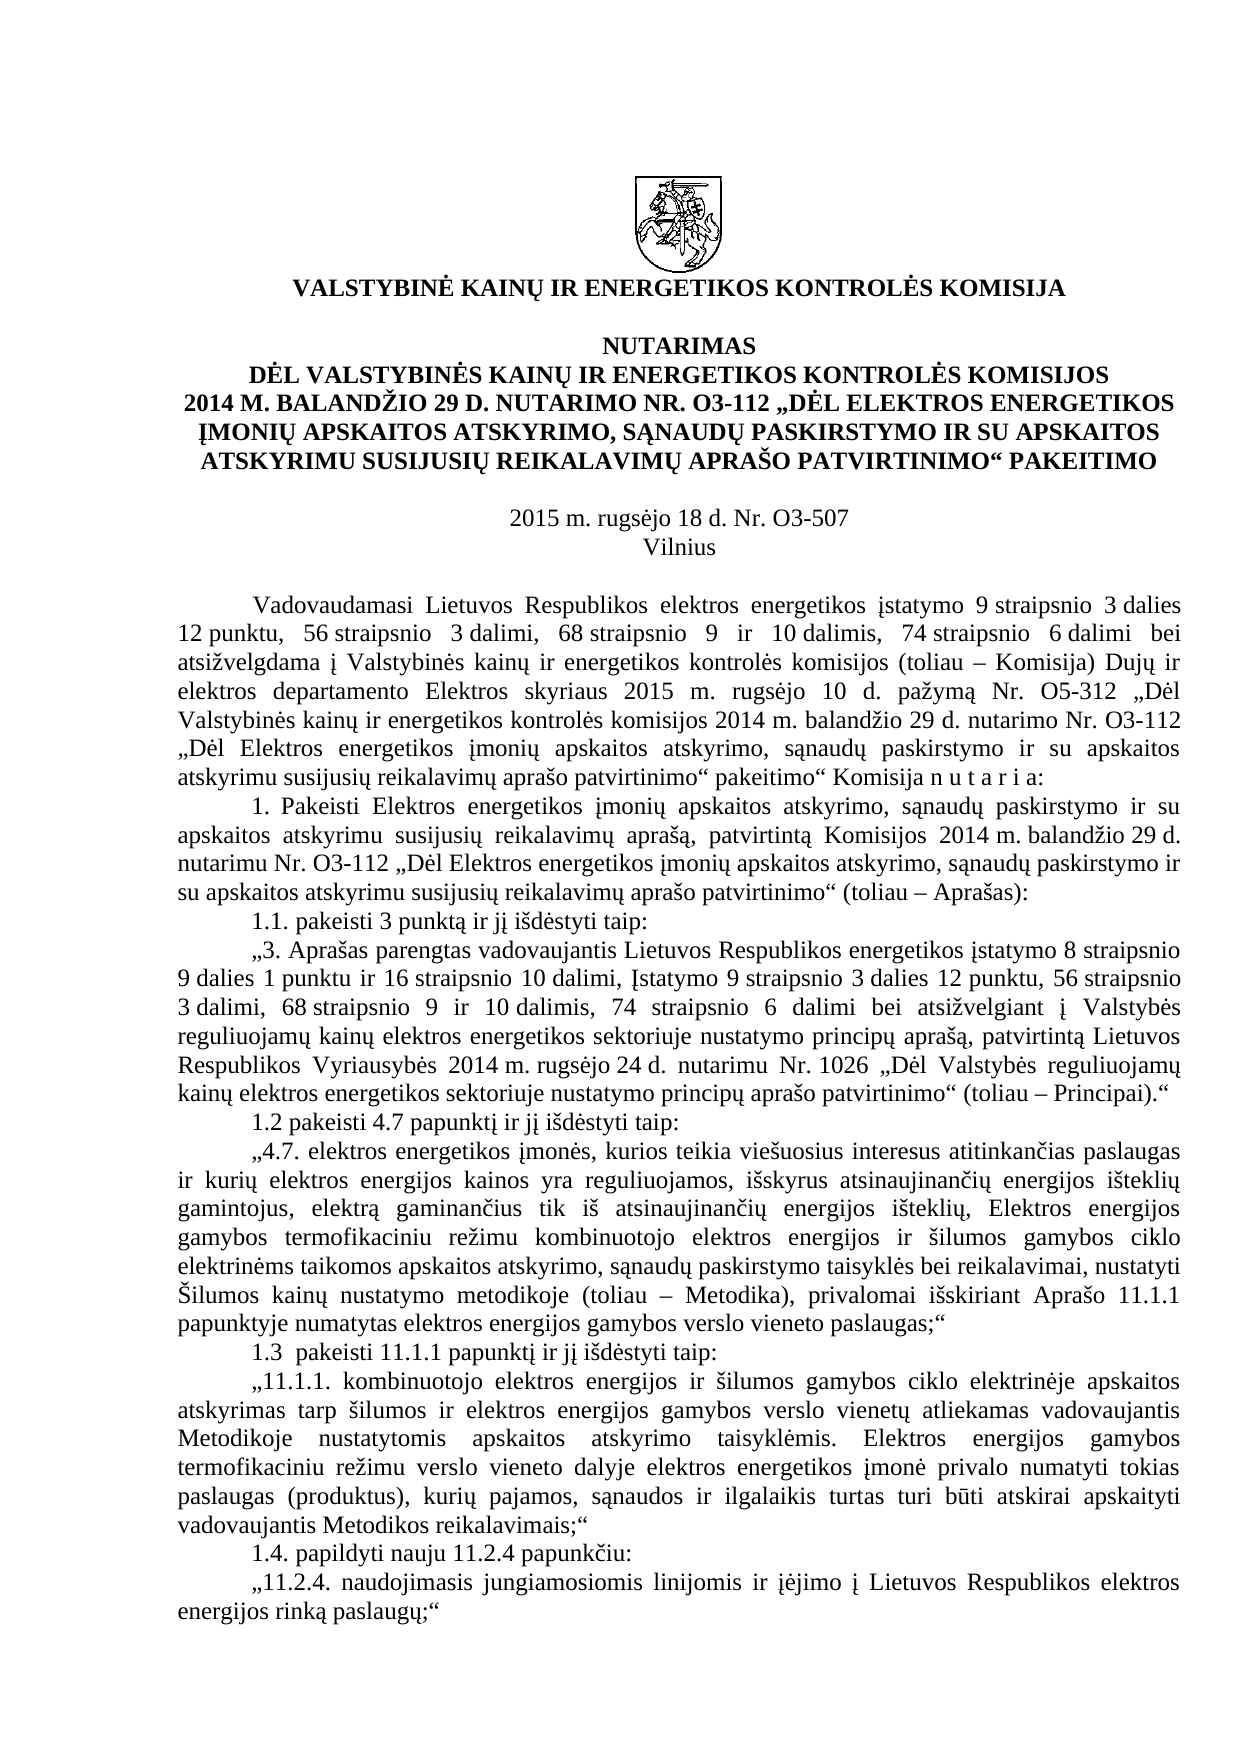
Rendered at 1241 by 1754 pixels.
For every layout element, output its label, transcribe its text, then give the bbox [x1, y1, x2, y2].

text NUTARIMAS [177, 331, 1181, 360]
text „4.7. elektros energetikos įmonės, kurios teikia viešuosius interesus atitinkančias paslaugas ir kurių elektros energijos kainos yra reguliuojamos, išskyrus atsinaujinančių energijos išteklių gamintojus, elektrą gaminančius tik iš atsinaujinančių energijos išteklių, Elektros energijos gamybos termofikaciniu režimu kombinuotojo elektros energijos ir šilumos gamybos ciklo elektrinėms taikomos apskaitos atskyrimo, sąnaudų paskirstymo taisyklės bei reikalavimai, nustatyti Šilumos kainų nustatymo metodikoje (toliau – Metodika), privalomai išskiriant Aprašo 11.1.1 papunktyje numatytas elektros energijos gamybos verslo vieneto paslaugas;“ [177, 1136, 1181, 1337]
text „11.2.4. naudojimasis jungiamosiomis linijomis ir įėjimo į Lietuvos Respublikos elektros energijos rinką paslaugų;“ [177, 1567, 1181, 1625]
text 2015 m. rugsėjo 18 d. Nr. O3-507 [177, 503, 1181, 532]
text Vadovaudamasi Lietuvos Respublikos elektros energetikos įstatymo 9 straipsnio 3 dalies 12 punktu, 56 straipsnio 3 dalimi, 68 straipsnio 9 ir 10 dalimis, 74 straipsnio 6 dalimi bei atsižvelgdama į Valstybinės kainų ir energetikos kontrolės komisijos (toliau – Komisija) Dujų ir elektros departamento Elektros skyriaus 2015 m. rugsėjo 10 d. pažymą Nr. O5-312 „Dėl Valstybinės kainų ir energetikos kontrolės komisijos 2014 m. balandžio 29 d. nutarimo Nr. O3-112 „Dėl Elektros energetikos įmonių apskaitos atskyrimo, sąnaudų paskirstymo ir su apskaitos atskyrimu susijusių reikalavimų aprašo patvirtinimo“ pakeitimo“ Komisija n u t a r i a: [177, 590, 1181, 791]
text 1.1. pakeisti 3 punktą ir jį išdėstyti taip: [177, 906, 1181, 935]
text 1.3 pakeisti 11.1.1 papunktį ir jį išdėstyti taip: [177, 1337, 1181, 1366]
text Vilnius [177, 532, 1181, 561]
text 1.2 pakeisti 4.7 papunktį ir jį išdėstyti taip: [177, 1107, 1181, 1136]
text „11.1.1. kombinuotojo elektros energijos ir šilumos gamybos ciklo elektrinėje apskaitos atskyrimas tarp šilumos ir elektros energijos gamybos verslo vienetų atliekamas vadovaujantis Metodikoje nustatytomis apskaitos atskyrimo taisyklėmis. Elektros energijos gamybos termofikaciniu režimu verslo vieneto dalyje elektros energetikos įmonė privalo numatyti tokias paslaugas (produktus), kurių pajamos, sąnaudos ir ilgalaikis turtas turi būti atskirai apskaityti vadovaujantis Metodikos reikalavimais;“ [177, 1366, 1181, 1538]
text „3. Aprašas parengtas vadovaujantis Lietuvos Respublikos energetikos įstatymo 8 straipsnio 9 dalies 1 punktu ir 16 straipsnio 10 dalimi, Įstatymo 9 straipsnio 3 dalies 12 punktu, 56 straipsnio 3 dalimi, 68 straipsnio 9 ir 10 dalimis, 74 straipsnio 6 dalimi bei atsižvelgiant į Valstybės reguliuojamų kainų elektros energetikos sektoriuje nustatymo principų aprašą, patvirtintą Lietuvos Respublikos Vyriausybės 2014 m. rugsėjo 24 d. nutarimu Nr. 1026 „Dėl Valstybės reguliuojamų kainų elektros energetikos sektoriuje nustatymo principų aprašo patvirtinimo“ (toliau – Principai).“ [177, 935, 1181, 1107]
text 1.4. papildyti nauju 11.2.4 papunkčiu: [177, 1538, 1181, 1567]
text DĖL VALSTYBINĖS KAINŲ IR ENERGETIKOS KONTROLĖS KOMISIJOS 2014 M. BALANDŽIO 29 D. NUTARIMO NR. O3-112 „DĖL ELEKTROS ENERGETIKOS ĮMONIŲ APSKAITOS ATSKYRIMO, SĄNAUDŲ PASKIRSTYMO IR SU APSKAITOS ATSKYRIMU SUSIJUSIŲ REIKALAVIMŲ APRAŠO PATVIRTINIMO“ PAKEITIMO [177, 360, 1181, 475]
text VALSTYBINĖ KAINŲ IR ENERGETIKOS KONTROLĖS KOMISIJA [177, 273, 1181, 302]
text 1. Pakeisti Elektros energetikos įmonių apskaitos atskyrimo, sąnaudų paskirstymo ir su apskaitos atskyrimu susijusių reikalavimų aprašą, patvirtintą Komisijos 2014 m. balandžio 29 d. nutarimu Nr. O3-112 „Dėl Elektros energetikos įmonių apskaitos atskyrimo, sąnaudų paskirstymo ir su apskaitos atskyrimu susijusių reikalavimų aprašo patvirtinimo“ (toliau – Aprašas): [177, 791, 1181, 906]
